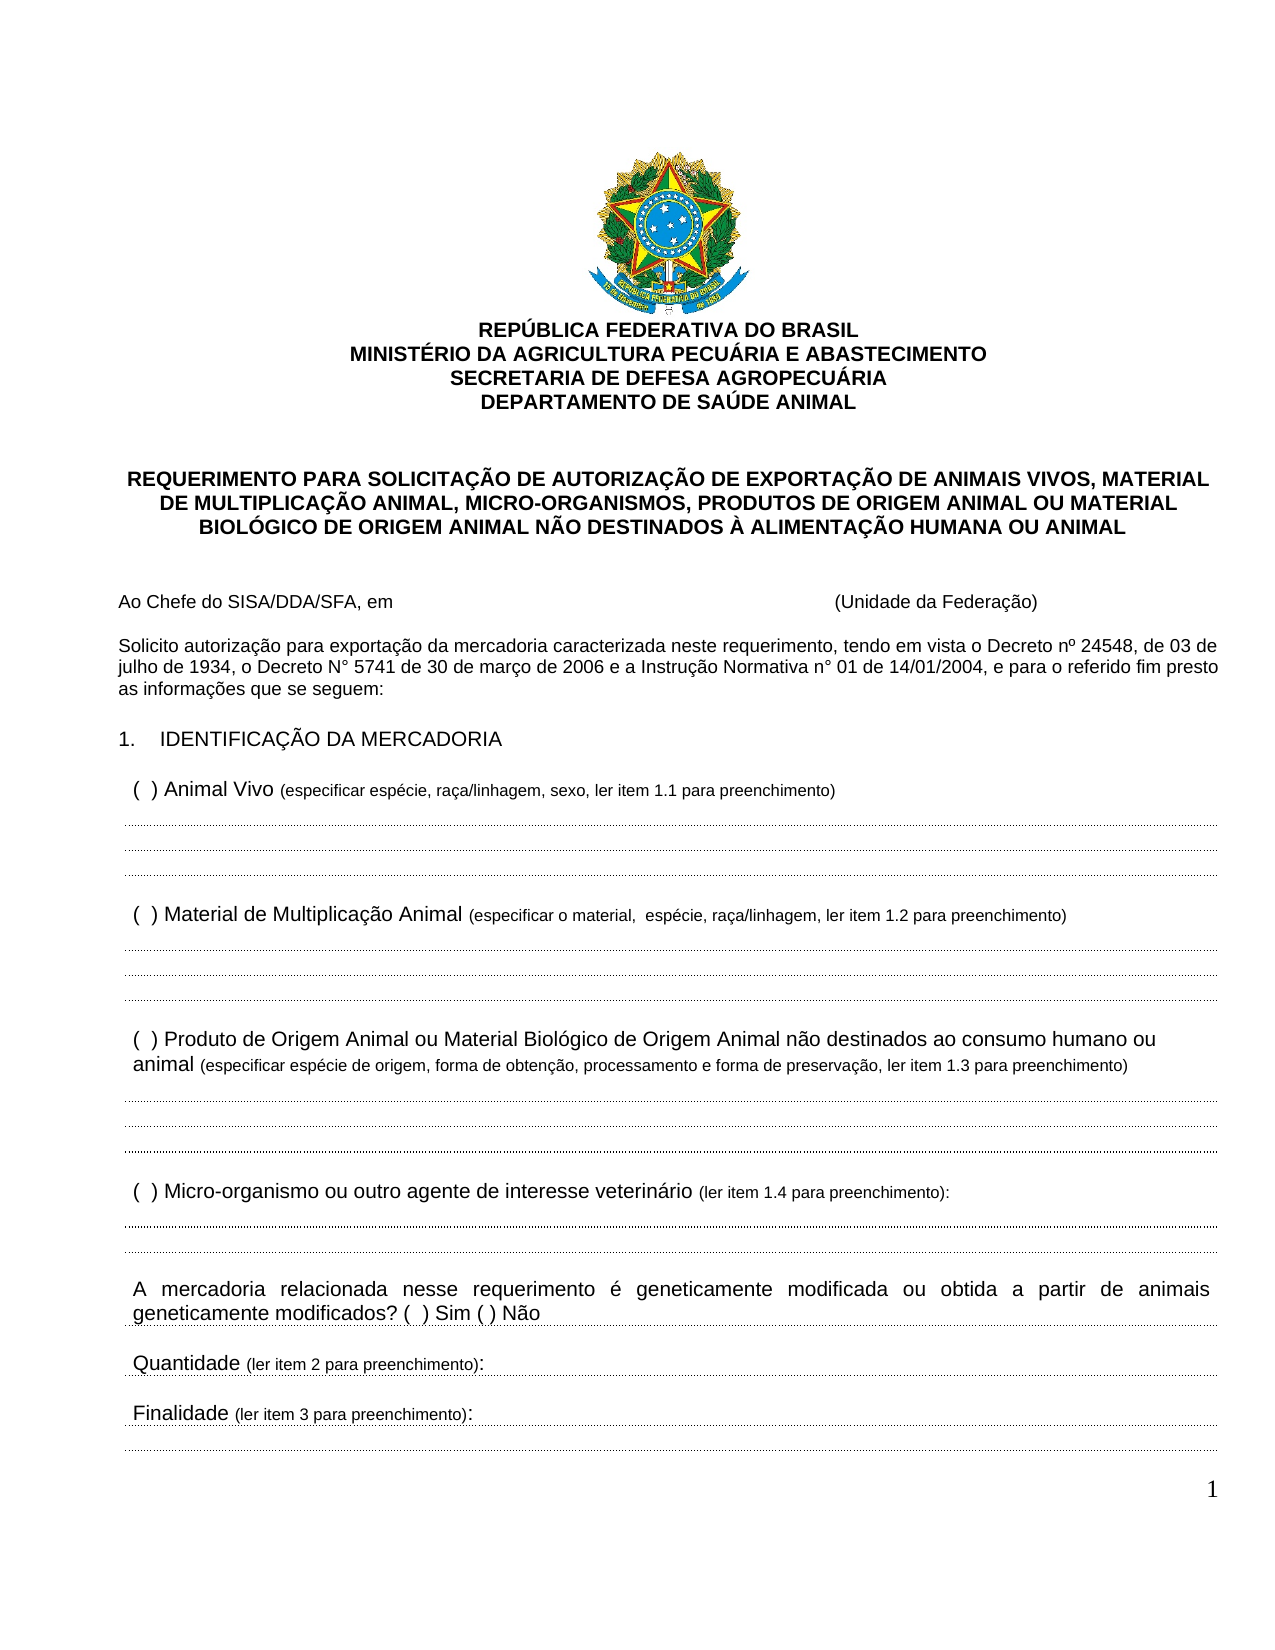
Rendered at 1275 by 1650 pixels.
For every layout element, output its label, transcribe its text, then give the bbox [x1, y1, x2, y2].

table_header Finalidade (ler item 3 para preenchimento): [125, 1401, 1219, 1424]
table_cell [125, 850, 1219, 875]
text Solicito autorização para exportação da mercadoria caracterizada neste requerimento, tendo em vista o Decreto nº 24548, de 03 de julho de 1934, o Decreto N° 5741 de 30 de março de 2006 e a Instrução Normativa n° 01 de 14/01/2004, e para o referido fim presto as informações que se seguem: [118, 634, 1219, 699]
table_header ( ) Material de Multiplicação Animal (especificar o material, espécie, raça/linhagem, ler item 1.2 para preenchimento) [125, 901, 1219, 950]
table_cell [125, 1425, 1219, 1449]
table_cell [125, 1126, 1219, 1151]
text REPÚBLICA FEDERATIVA DO BRASIL [118, 318, 1219, 342]
text MINISTÉRIO DA AGRICULTURA PECUÁRIA E ABASTECIMENTO [118, 342, 1219, 366]
table_cell [125, 825, 1219, 850]
table_header A mercadoria relacionada nesse requerimento é geneticamente modificada ou obtida a partir de animais geneticamente modificados? ( ) Sim ( ) Não [125, 1277, 1219, 1324]
table_header ( ) Micro-organismo ou outro agente de interesse veterinário (ler item 1.4 para preenchimento): [125, 1178, 1219, 1226]
table_cell [125, 1101, 1219, 1126]
table_header Quantidade (ler item 2 para preenchimento): [125, 1351, 1219, 1374]
list IDENTIFICAÇÃO DA MERCADORIA [118, 726, 1219, 751]
table_cell [125, 1226, 1219, 1252]
subtitle SECRETARIA DE DEFESA AGROPECUÁRIA [118, 366, 1219, 390]
text Ao Chefe do SISA/DDA/SFA, em (Unidade da Federação) [118, 591, 1219, 613]
table_cell [125, 950, 1219, 975]
table_header ( ) Animal Vivo (especificar espécie, raça/linhagem, sexo, ler item 1.1 para preenchimento) [125, 776, 1219, 824]
table_header ( ) Produto de Origem Animal ou Material Biológico de Origem Animal não destinados ao consumo humano ou animal (especificar espécie de origem, forma de obtenção, processamento e forma de preservação, ler item 1.3 para preenchimento) [125, 1026, 1219, 1101]
table_cell [125, 975, 1219, 1000]
text DEPARTAMENTO DE SAÚDE ANIMAL [118, 390, 1219, 414]
subtitle REQUERIMENTO PARA SOLICITAÇÃO DE AUTORIZAÇÃO DE EXPORTAÇÃO DE ANIMAIS VIVOS, MATERIAL DE MULTIPLICAÇÃO ANIMAL, MICRO-ORGANISMOS, PRODUTOS DE ORIGEM ANIMAL OU MATERIAL BIOLÓGICO DE ORIGEM ANIMAL NÃO DESTINADOS À ALIMENTAÇÃO HUMANA OU ANIMAL [118, 467, 1219, 539]
